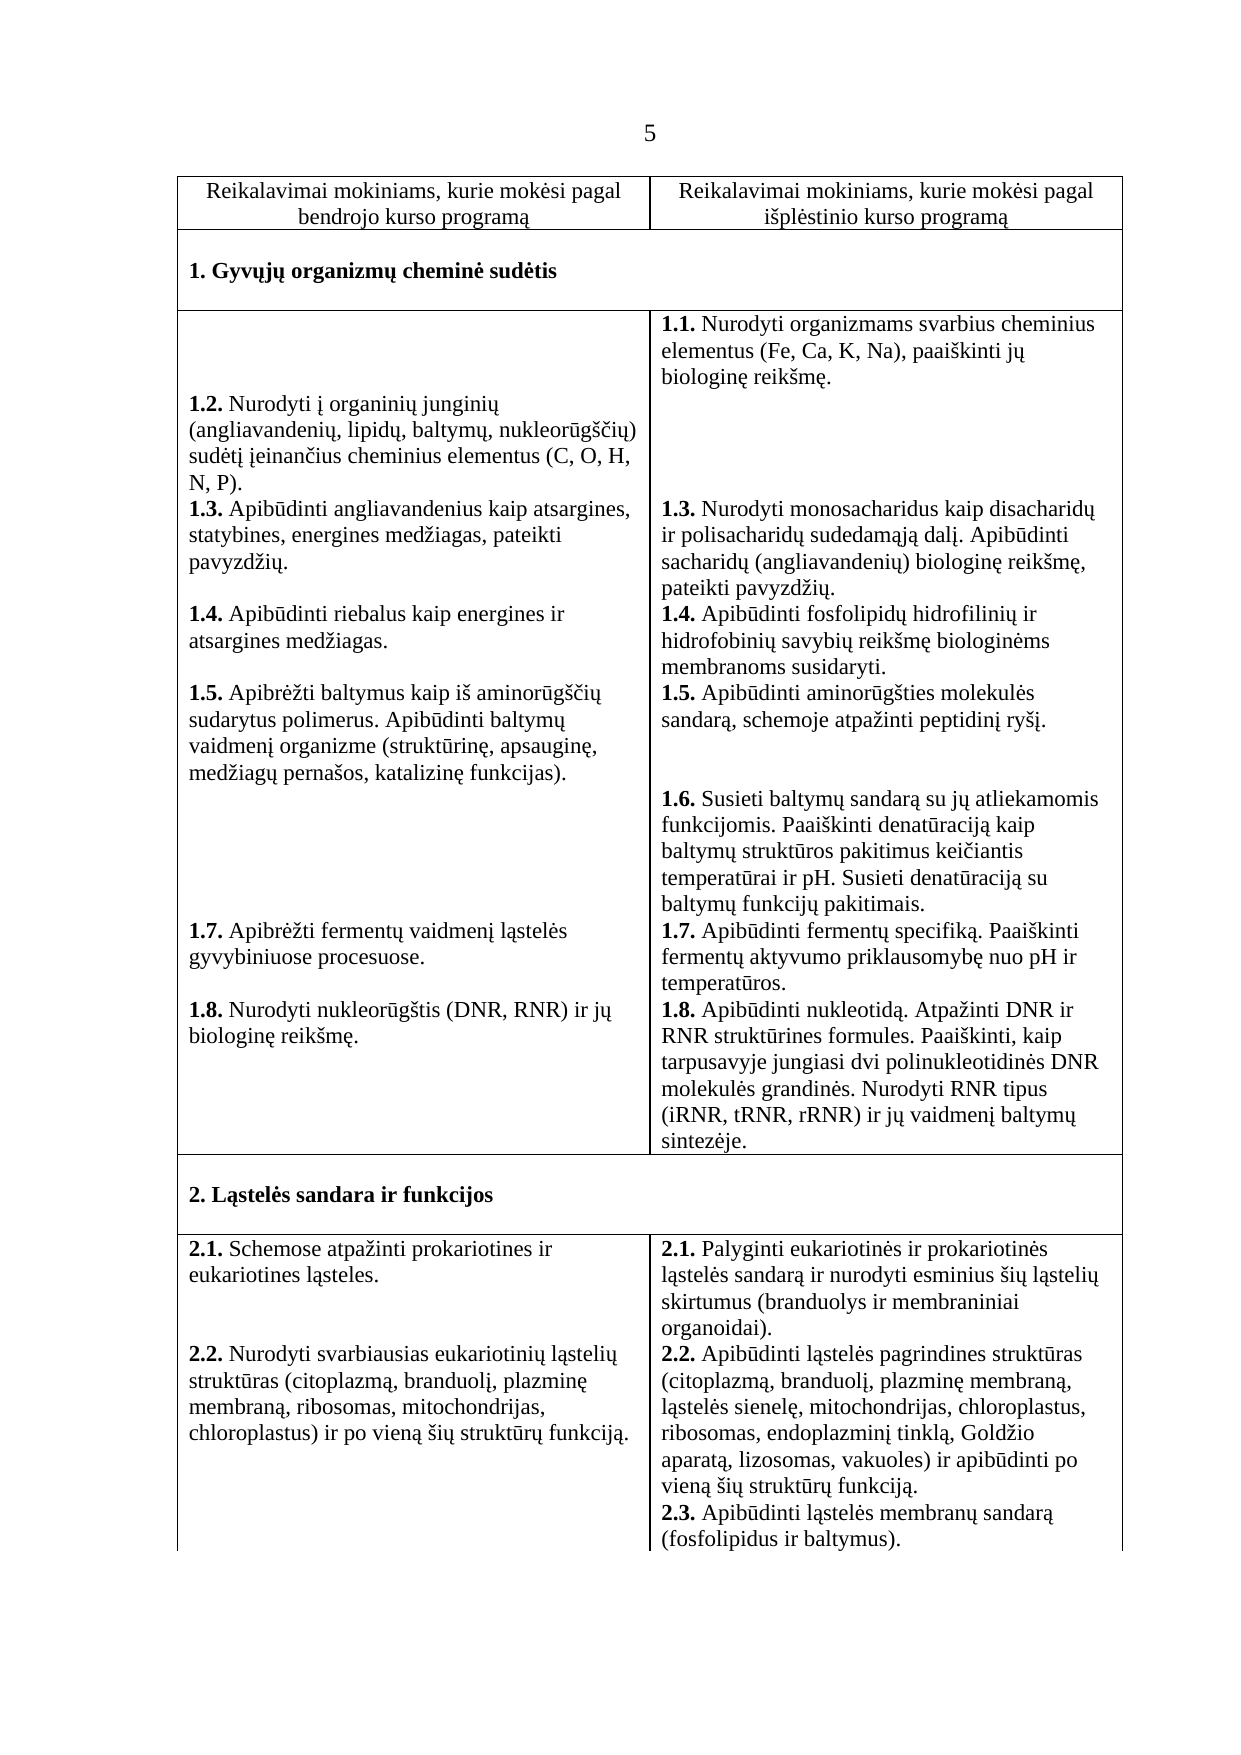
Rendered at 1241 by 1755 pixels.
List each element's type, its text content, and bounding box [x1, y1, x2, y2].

table_cell 2. Ląstelės sandara ir funkcijos [178, 1155, 1122, 1234]
table_cell [178, 311, 649, 389]
table_cell 2.1. Schemose atpažinti prokariotines ir eukariotines ląsteles. [178, 1235, 649, 1340]
table_cell 2.2. Nurodyti svarbiausias eukariotinių ląstelių struktūras (citoplazmą, branduolį, plazminę membraną, ribosomas, mitochondrijas, chloroplastus) ir po vieną šių struktūrų funkciją. [178, 1340, 649, 1498]
table_cell 1. Gyvųjų organizmų cheminė sudėtis [178, 230, 1122, 309]
table_cell 1.7. Apibrėžti fermentų vaidmenį ląstelės gyvybiniuose procesuose. [178, 917, 649, 996]
table_cell 1.2. Nurodyti į organinių junginių (angliavandenių, lipidų, baltymų, nukleorūgščių) sudėtį įeinančius cheminius elementus (C, O, H, N, P). [178, 390, 649, 495]
table_cell [178, 785, 649, 917]
table_cell 1.5. Apibrėžti baltymus kaip iš aminorūgščių sudarytus polimerus. Apibūdinti baltymų vaidmenį organizme (struktūrinę, apsauginę, medžiagų pernašos, katalizinę funkcijas). [178, 680, 649, 785]
table_header Reikalavimai mokiniams, kurie mokėsi pagal išplėstinio kurso programą [651, 177, 1122, 229]
table_cell 2.2. Apibūdinti ląstelės pagrindines struktūras (citoplazmą, branduolį, plazminę membraną, ląstelės sienelę, mitochondrijas, chloroplastus, ribosomas, endoplazminį tinklą, Goldžio aparatą, lizosomas, vakuoles) ir apibūdinti po vieną šių struktūrų funkciją. [651, 1340, 1122, 1498]
table_cell 1.1. Nurodyti organizmams svarbius cheminius elementus (Fe, Ca, K, Na), paaiškinti jų biologinę reikšmę. [651, 311, 1122, 389]
table_cell 2.3. Apibūdinti ląstelės membranų sandarą (fosfolipidus ir baltymus). [651, 1499, 1122, 1551]
table_cell 1.6. Susieti baltymų sandarą su jų atliekamomis funkcijomis. Paaiškinti denatūraciją kaip baltymų struktūros pakitimus keičiantis temperatūrai ir pH. Susieti denatūraciją su baltymų funkcijų pakitimais. [651, 785, 1122, 917]
table_header Reikalavimai mokiniams, kurie mokėsi pagal bendrojo kurso programą [178, 177, 649, 229]
table_cell 1.4. Apibūdinti fosfolipidų hidrofilinių ir hidrofobinių savybių reikšmę biologinėms membranoms susidaryti. [651, 600, 1122, 679]
table_cell 1.8. Nurodyti nukleorūgštis (DNR, RNR) ir jų biologinę reikšmę. [178, 996, 649, 1154]
table_cell 1.8. Apibūdinti nukleotidą. Atpažinti DNR ir RNR struktūrines formules. Paaiškinti, kaip tarpusavyje jungiasi dvi polinukleotidinės DNR molekulės grandinės. Nurodyti RNR tipus (iRNR, tRNR, rRNR) ir jų vaidmenį baltymų sintezėje. [651, 996, 1122, 1154]
table_cell [651, 390, 1122, 495]
table_cell 1.3. Nurodyti monosacharidus kaip disacharidų ir polisacharidų sudedamąją dalį. Apibūdinti sacharidų (angliavandenių) biologinę reikšmę, pateikti pavyzdžių. [651, 495, 1122, 600]
table_cell 2.1. Palyginti eukariotinės ir prokariotinės ląstelės sandarą ir nurodyti esminius šių ląstelių skirtumus (branduolys ir membraniniai organoidai). [651, 1235, 1122, 1340]
table_cell 1.3. Apibūdinti angliavandenius kaip atsargines, statybines, energines medžiagas, pateikti pavyzdžių. [178, 495, 649, 600]
table_cell 1.4. Apibūdinti riebalus kaip energines ir atsargines medžiagas. [178, 600, 649, 679]
table_cell 1.7. Apibūdinti fermentų specifiką. Paaiškinti fermentų aktyvumo priklausomybę nuo pH ir temperatūros. [651, 917, 1122, 996]
table_cell [178, 1499, 649, 1551]
table_cell 1.5. Apibūdinti aminorūgšties molekulės sandarą, schemoje atpažinti peptidinį ryšį. [651, 680, 1122, 785]
